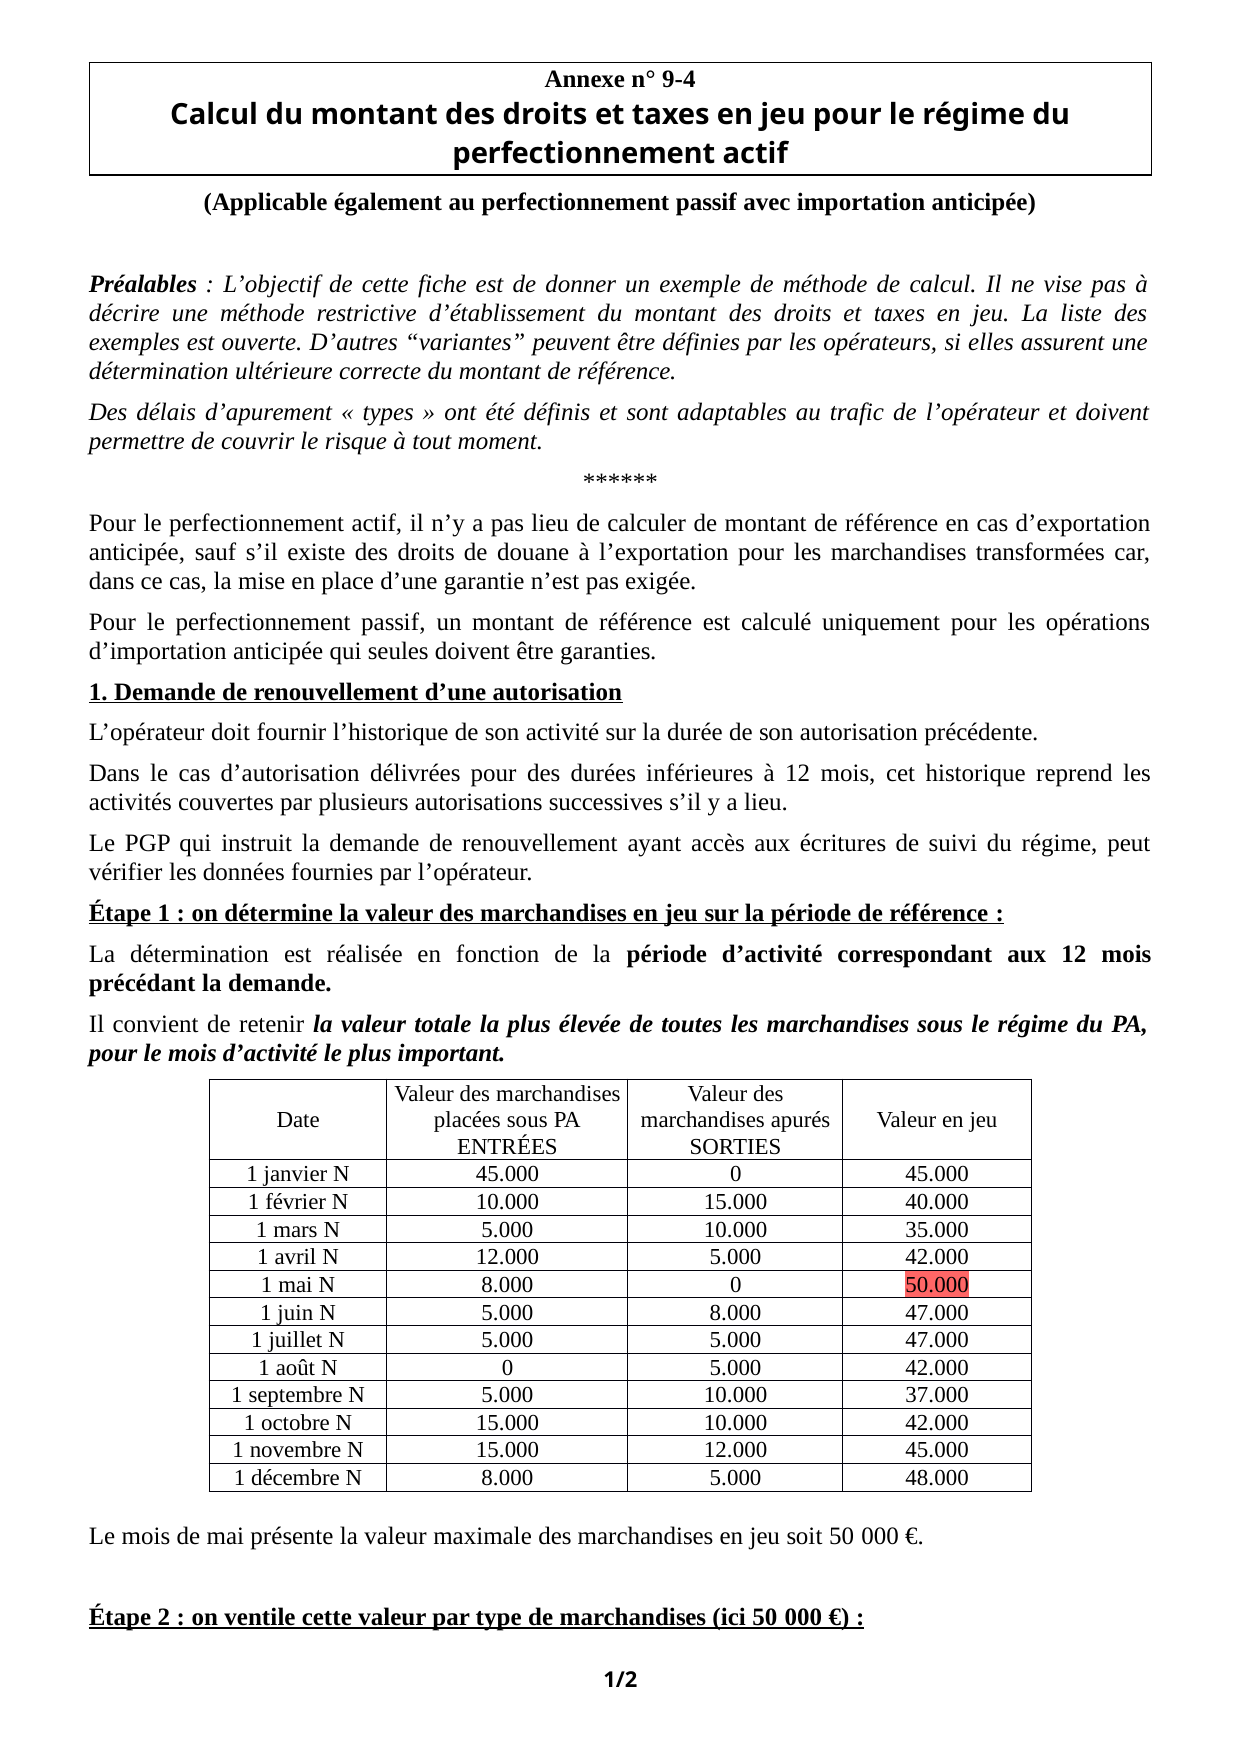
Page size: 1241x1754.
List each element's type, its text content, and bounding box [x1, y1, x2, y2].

table_cell 47.000 [843, 1298, 1031, 1325]
table_cell 0 [628, 1160, 842, 1187]
table_cell 5.000 [387, 1216, 627, 1242]
table_cell 8.000 [387, 1464, 627, 1491]
table_cell 12.000 [387, 1243, 627, 1270]
table_cell 15.000 [628, 1188, 842, 1214]
table_cell 1 octobre N [210, 1409, 386, 1435]
table_cell 5.000 [387, 1326, 627, 1352]
text 1. Demande de renouvellement d’une autorisation [88, 676, 1152, 706]
text Pour le perfectionnement passif, un montant de référence est calculé uniquement pour les opérations d’importation anticipée qui seules doivent être garanties. [88, 607, 1152, 665]
table_cell 0 [628, 1271, 842, 1297]
table_cell 8.000 [387, 1271, 627, 1297]
text Étape 2 : on ventile cette valeur par type de marchandises (ici 50 000 €) : [88, 1602, 1152, 1631]
table_header Valeur des marchandises placées sous PA ENTRÉES [387, 1080, 627, 1159]
table_cell 1 janvier N [210, 1160, 386, 1187]
text ****** [88, 467, 1152, 496]
subtitle Annexe n° 9-4 Calcul du montant des droits et taxes en jeu pour le régime du perfectionnement actif [90, 63, 1151, 174]
table_cell 8.000 [628, 1298, 842, 1325]
table_cell 50.000 [843, 1271, 1031, 1297]
text Il convient de retenir la valeur totale la plus élevée de toutes les marchandises sous le régime du PA, pour le mois d’activité le plus important. [88, 1009, 1152, 1067]
table_cell 10.000 [628, 1409, 842, 1435]
table_cell 1 juillet N [210, 1326, 386, 1352]
table_cell 42.000 [843, 1409, 1031, 1435]
text La détermination est réalisée en fonction de la période d’activité correspondant aux 12 mois précédant la demande. [88, 939, 1152, 997]
table_cell 47.000 [843, 1326, 1031, 1352]
table_cell 35.000 [843, 1216, 1031, 1242]
table_cell 5.000 [628, 1326, 842, 1352]
table_cell 10.000 [628, 1381, 842, 1408]
table_cell 45.000 [843, 1436, 1031, 1463]
table_cell 10.000 [628, 1216, 842, 1242]
text Le mois de mai présente la valeur maximale des marchandises en jeu soit 50 000 €. [88, 1521, 1152, 1550]
table_cell 1 février N [210, 1188, 386, 1214]
table_cell 15.000 [387, 1436, 627, 1463]
table_cell 48.000 [843, 1464, 1031, 1491]
table_cell 1 avril N [210, 1243, 386, 1270]
text Préalables : L’objectif de cette fiche est de donner un exemple de méthode de calcul. Il ne vise pas à décrire une méthode restrictive d’établissement du montant des droits et taxes en jeu. La liste des exemples est ouverte. D’autres “variantes” peuvent être définies par les opérateurs, si elles assurent une détermination ultérieure correcte du montant de référence. [88, 269, 1152, 385]
table_cell 5.000 [387, 1298, 627, 1325]
table_cell 5.000 [387, 1381, 627, 1408]
text L’opérateur doit fournir l’historique de son activité sur la durée de son autorisation précédente. [88, 717, 1152, 746]
table_cell 5.000 [628, 1243, 842, 1270]
text Pour le perfectionnement actif, il n’y a pas lieu de calculer de montant de référence en cas d’exportation anticipée, sauf s’il existe des droits de douane à l’exportation pour les marchandises transformées car, dans ce cas, la mise en place d’une garantie n’est pas exigée. [88, 508, 1152, 595]
table_cell 1 mai N [210, 1271, 386, 1297]
table_cell 45.000 [387, 1160, 627, 1187]
table_header Valeur des marchandises apurés SORTIES [628, 1080, 842, 1159]
table_cell 42.000 [843, 1243, 1031, 1270]
table_header Valeur en jeu [843, 1080, 1031, 1159]
table_cell 0 [387, 1354, 627, 1380]
text Dans le cas d’autorisation délivrées pour des durées inférieures à 12 mois, cet historique reprend les activités couvertes par plusieurs autorisations successives s’il y a lieu. [88, 758, 1152, 816]
table_cell 5.000 [628, 1464, 842, 1491]
table_cell 15.000 [387, 1409, 627, 1435]
table_cell 12.000 [628, 1436, 842, 1463]
table_cell 40.000 [843, 1188, 1031, 1214]
table_cell 42.000 [843, 1354, 1031, 1380]
table_cell 45.000 [843, 1160, 1031, 1187]
table_cell 1 mars N [210, 1216, 386, 1242]
table_header Date [210, 1080, 386, 1159]
text Le PGP qui instruit la demande de renouvellement ayant accès aux écritures de suivi du régime, peut vérifier les données fournies par l’opérateur. [88, 828, 1152, 886]
table_cell 1 août N [210, 1354, 386, 1380]
table_cell 1 septembre N [210, 1381, 386, 1408]
text Des délais d’apurement « types » ont été définis et sont adaptables au trafic de l’opérateur et doivent permettre de couvrir le risque à tout moment. [88, 397, 1152, 455]
table_cell 1 juin N [210, 1298, 386, 1325]
table_cell 1 décembre N [210, 1464, 386, 1491]
text Étape 1 : on détermine la valeur des marchandises en jeu sur la période de référence : [88, 898, 1152, 927]
table_cell 37.000 [843, 1381, 1031, 1408]
table_cell 5.000 [628, 1354, 842, 1380]
text (Applicable également au perfectionnement passif avec importation anticipée) [88, 187, 1152, 216]
table_cell 1 novembre N [210, 1436, 386, 1463]
table_cell 10.000 [387, 1188, 627, 1214]
